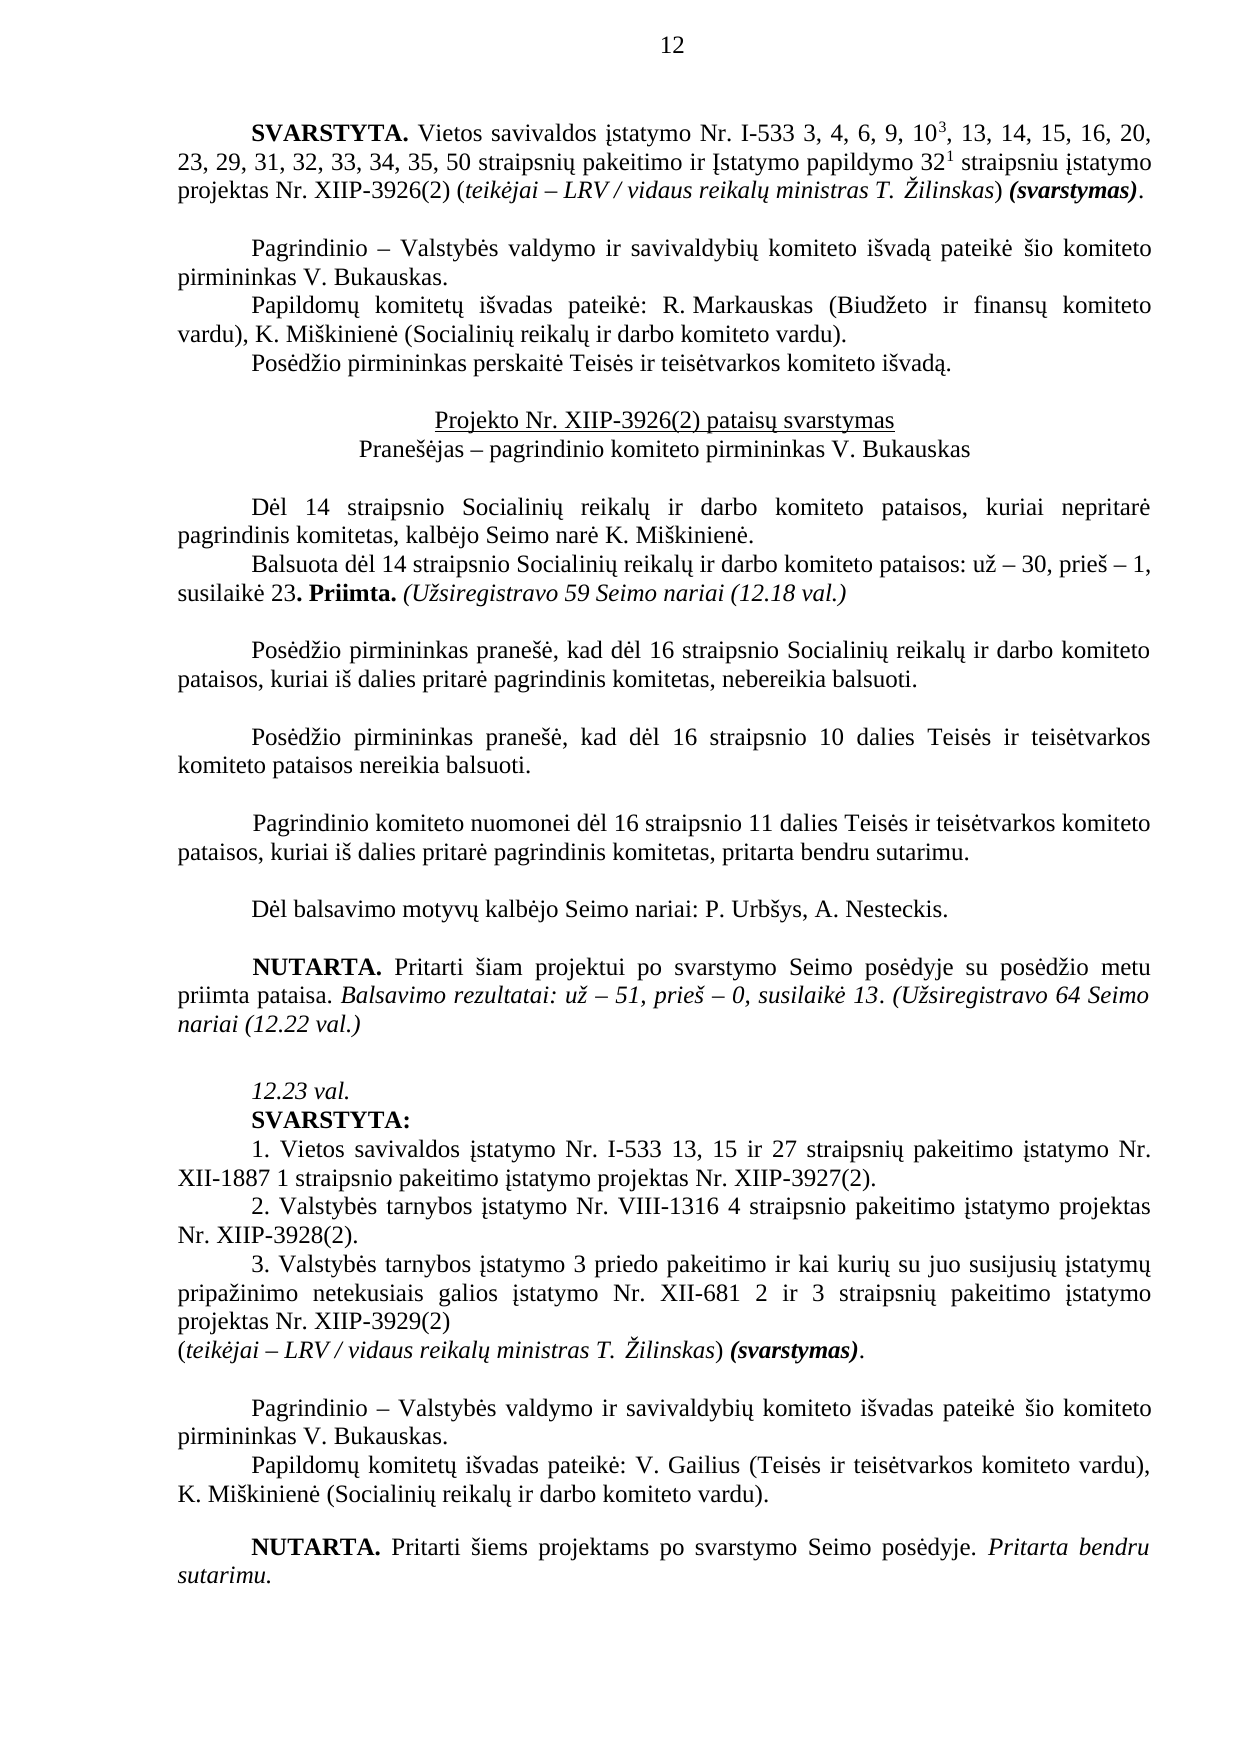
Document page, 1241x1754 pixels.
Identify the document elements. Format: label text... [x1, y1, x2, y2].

text 1. Vietos savivaldos įstatymo Nr. I-533 13, 15 ir 27 straipsnių pakeitimo įstatymo Nr. XII-1887 1 straipsnio pakeitimo įstatymo projektas Nr. XIIP-3927(2). [177, 1134, 1152, 1191]
text Posėdžio pirmininkas pranešė, kad dėl 16 straipsnio 10 dalies Teisės ir teisėtvarkos komiteto pataisos nereikia balsuoti. [177, 722, 1152, 779]
text 2. Valstybės tarnybos įstatymo Nr. VIII-1316 4 straipsnio pakeitimo įstatymo projektas Nr. XIIP-3928(2). [177, 1191, 1152, 1249]
text (teikėjai – LRV / vidaus reikalų ministras T. Žilinskas) (svarstymas). [177, 1335, 1152, 1364]
text Balsuota dėl 14 straipsnio Socialinių reikalų ir darbo komiteto pataisos: už – 30, prieš – 1, susilaikė 23. Priimta. (Užsiregistravo 59 Seimo nariai (12.18 val.) [177, 549, 1152, 607]
text SVARSTYTA: [177, 1105, 1152, 1134]
text NUTARTA. Pritarti šiam projektui po svarstymo Seimo posėdyje su posėdžio metu priimta pataisa. Balsavimo rezultatai: už – 51, prieš – 0, susilaikė 13. (Užsiregistravo 64 Seimo nariai (12.22 val.) [177, 952, 1152, 1038]
text Papildomų komitetų išvadas pateikė: R. Markauskas (Biudžeto ir finansų komiteto vardu), K. Miškinienė (Socialinių reikalų ir darbo komiteto vardu). [177, 291, 1152, 348]
text SVARSTYTA. Vietos savivaldos įstatymo Nr. I-533 3, 4, 6, 9, 103, 13, 14, 15, 16, 20, 23, 29, 31, 32, 33, 34, 35, 50 straipsnių pakeitimo ir Įstatymo papildymo 321 straipsniu įstatymo projektas Nr. XIIP-3926(2) (teikėjai – LRV / vidaus reikalų ministras T. Žilinskas) (svarstymas). [177, 118, 1152, 204]
text Dėl 14 straipsnio Socialinių reikalų ir darbo komiteto pataisos, kuriai nepritarė pagrindinis komitetas, kalbėjo Seimo narė K. Miškinienė. [177, 492, 1152, 549]
text NUTARTA. Pritarti šiems projektams po svarstymo Seimo posėdyje. Pritarta bendru sutarimu. [177, 1532, 1152, 1589]
text Pranešėjas – pagrindinio komiteto pirmininkas V. Bukauskas [177, 434, 1152, 463]
text Posėdžio pirmininkas perskaitė Teisės ir teisėtvarkos komiteto išvadą. [177, 348, 1152, 377]
text 12.23 val. [177, 1076, 1152, 1105]
subtitle Projekto Nr. XIIP-3926(2) pataisų svarstymas [177, 406, 1152, 434]
text Dėl balsavimo motyvų kalbėjo Seimo nariai: P. Urbšys, A. Nesteckis. [177, 894, 1152, 923]
text Pagrindinio – Valstybės valdymo ir savivaldybių komiteto išvadą pateikė šio komiteto pirmininkas V. Bukauskas. [177, 233, 1152, 291]
text 3. Valstybės tarnybos įstatymo 3 priedo pakeitimo ir kai kurių su juo susijusių įstatymų pripažinimo netekusiais galios įstatymo Nr. XII-681 2 ir 3 straipsnių pakeitimo įstatymo projektas Nr. XIIP-3929(2) [177, 1249, 1152, 1335]
text Pagrindinio komiteto nuomonei dėl 16 straipsnio 11 dalies Teisės ir teisėtvarkos komiteto pataisos, kuriai iš dalies pritarė pagrindinis komitetas, pritarta bendru sutarimu. [177, 808, 1152, 866]
text Pagrindinio – Valstybės valdymo ir savivaldybių komiteto išvadas pateikė šio komiteto pirmininkas V. Bukauskas. [177, 1393, 1152, 1450]
text Papildomų komitetų išvadas pateikė: V. Gailius (Teisės ir teisėtvarkos komiteto vardu), K. Miškinienė (Socialinių reikalų ir darbo komiteto vardu). [177, 1450, 1152, 1508]
text Posėdžio pirmininkas pranešė, kad dėl 16 straipsnio Socialinių reikalų ir darbo komiteto pataisos, kuriai iš dalies pritarė pagrindinis komitetas, nebereikia balsuoti. [177, 636, 1152, 693]
